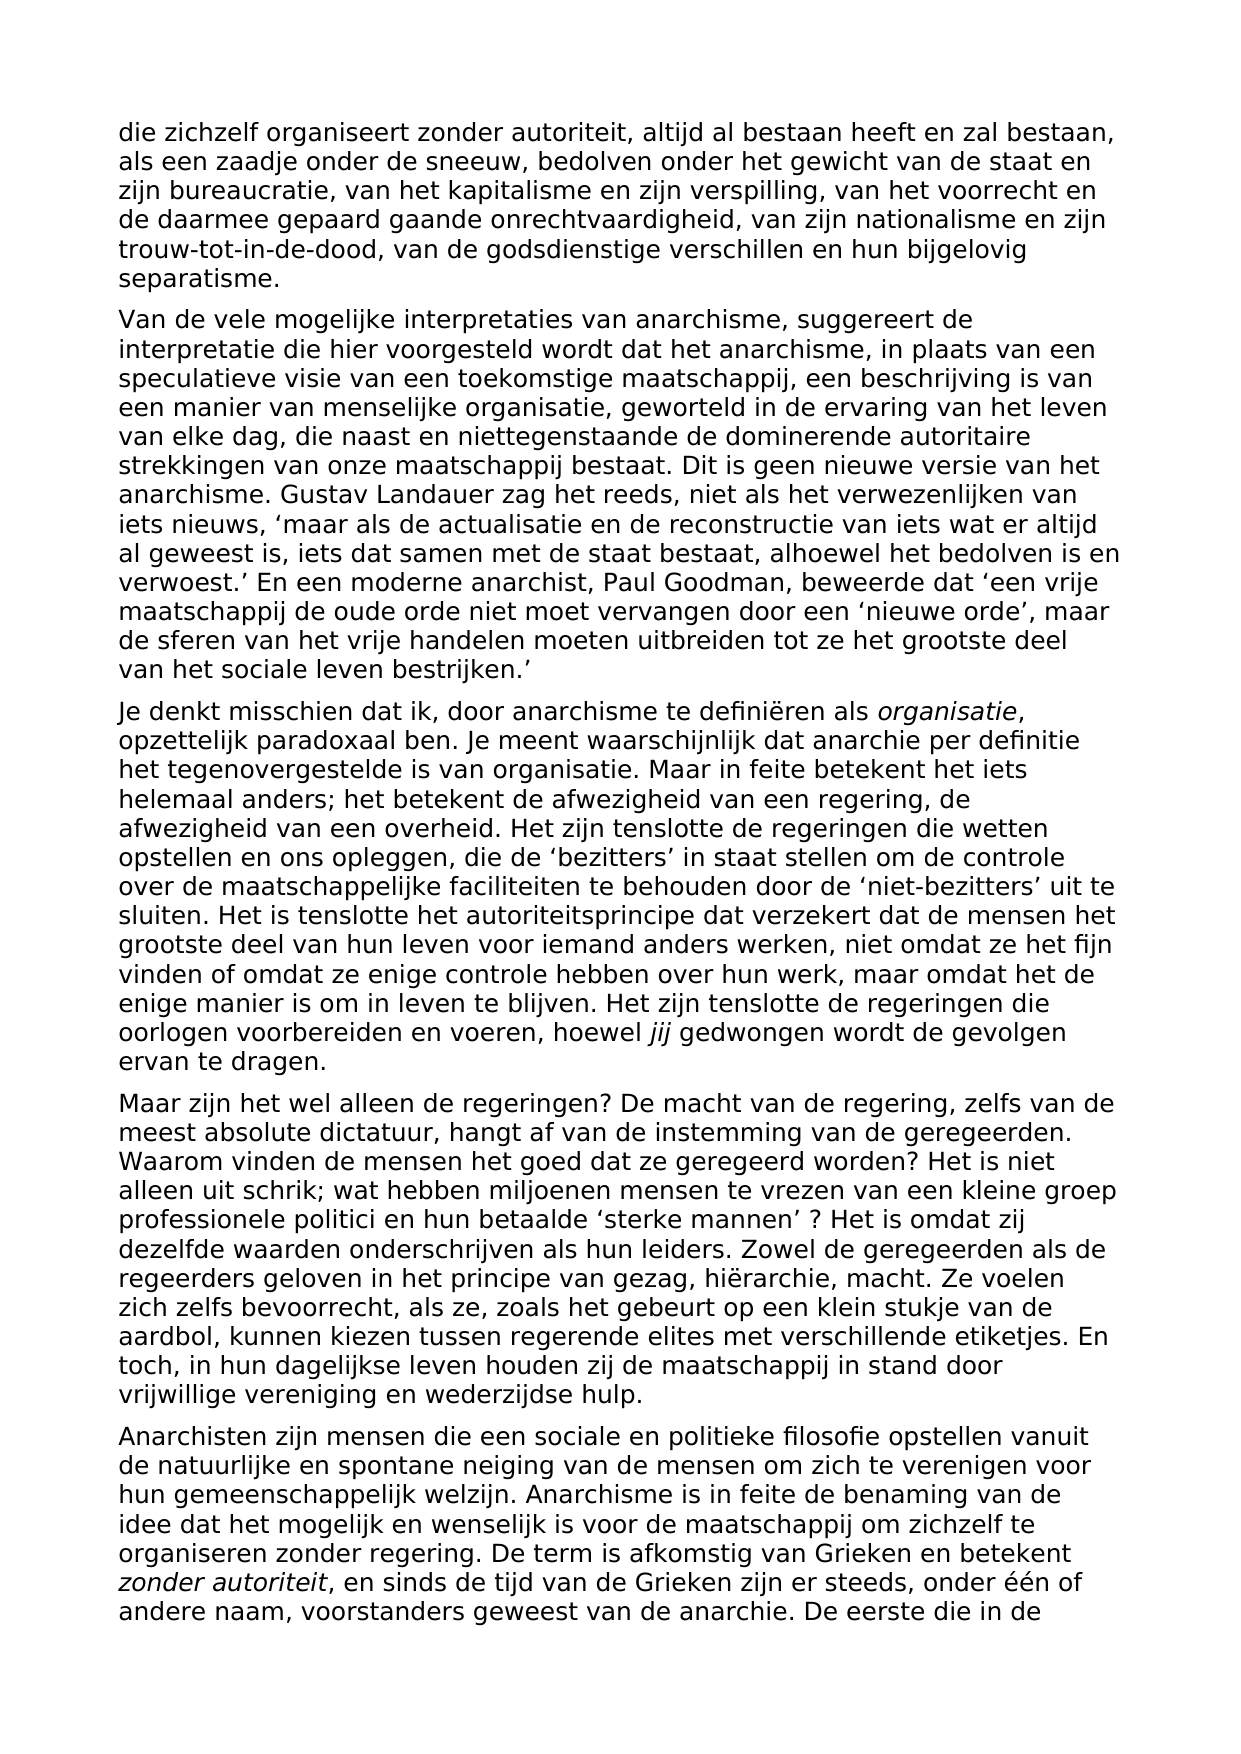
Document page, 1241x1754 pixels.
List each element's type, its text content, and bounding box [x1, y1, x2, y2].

text die zichzelf organiseert zonder autoriteit, altijd al bestaan heeft en zal bestaan, als een zaadje onder de sneeuw, bedolven onder het gewicht van de staat en zijn bureaucratie, van het kapitalisme en zijn verspilling, van het voorrecht en de daarmee gepaard gaande onrechtvaardigheid, van zijn nationalisme en zijn trouw-tot-in-de-dood, van de godsdienstige verschillen en hun bijgelovig separatisme. [118, 118, 1122, 293]
text Maar zijn het wel alleen de regeringen? De macht van de regering, zelfs van de meest absolute dictatuur, hangt af van de instemming van de geregeerden. Waarom vinden de mensen het goed dat ze geregeerd worden? Het is niet alleen uit schrik; wat hebben miljoenen mensen te vrezen van een kleine groep professionele politici en hun betaalde ‘sterke mannen’ ? Het is omdat zij dezelfde waarden onderschrijven als hun leiders. Zowel de geregeerden als de regeerders geloven in het principe van gezag, hiërarchie, macht. Ze voelen zich zelfs bevoorrecht, als ze, zoals het gebeurt op een klein stukje van de aardbol, kunnen kiezen tussen regerende elites met verschillende etiketjes. En toch, in hun dagelijkse leven houden zij de maatschappij in stand door vrijwillige vereniging en wederzijdse hulp. [118, 1089, 1122, 1410]
text Van de vele mogelijke interpretaties van anarchisme, suggereert de interpretatie die hier voorgesteld wordt dat het anarchisme, in plaats van een speculatieve visie van een toekomstige maatschappij, een beschrijving is van een manier van menselijke organisatie, geworteld in de ervaring van het leven van elke dag, die naast en niettegenstaande de dominerende autoritaire strekkingen van onze maatschappij bestaat. Dit is geen nieuwe versie van het anarchisme. Gustav Landauer zag het reeds, niet als het verwezenlijken van iets nieuws, ‘maar als de actualisatie en de reconstructie van iets wat er altijd al geweest is, iets dat samen met de staat bestaat, alhoewel het bedolven is en verwoest.’ En een moderne anarchist, Paul Goodman, beweerde dat ‘een vrije maatschappij de oude orde niet moet vervangen door een ‘nieuwe orde’, maar de sferen van het vrije handelen moeten uitbreiden tot ze het grootste deel van het sociale leven bestrijken.’ [118, 306, 1122, 685]
text Je denkt misschien dat ik, door anarchisme te definiëren als organisatie, opzettelijk paradoxaal ben. Je meent waarschijnlijk dat anarchie per definitie het tegenovergestelde is van organisatie. Maar in feite betekent het iets helemaal anders; het betekent de afwezigheid van een regering, de afwezigheid van een overheid. Het zijn tenslotte de regeringen die wetten opstellen en ons opleggen, die de ‘bezitters’ in staat stellen om de controle over de maatschappelijke faciliteiten te behouden door de ‘niet-bezitters’ uit te sluiten. Het is tenslotte het autoriteitsprincipe dat verzekert dat de mensen het grootste deel van hun leven voor iemand anders werken, niet omdat ze het fijn vinden of omdat ze enige controle hebben over hun werk, maar omdat het de enige manier is om in leven te blijven. Het zijn tenslotte de regeringen die oorlogen voorbereiden en voeren, hoewel jij gedwongen wordt de gevolgen ervan te dragen. [118, 697, 1122, 1076]
text Anarchisten zijn mensen die een sociale en politieke filosofie opstellen vanuit de natuurlijke en spontane neiging van de mensen om zich te verenigen voor hun gemeenschappelijk welzijn. Anarchisme is in feite de benaming van de idee dat het mogelijk en wenselijk is voor de maatschappij om zichzelf te organiseren zonder regering. De term is afkomstig van Grieken en betekent zonder autoriteit, en sinds de tijd van de Grieken zijn er steeds, onder één of andere naam, voorstanders geweest van de anarchie. De eerste die in de [118, 1422, 1122, 1626]
